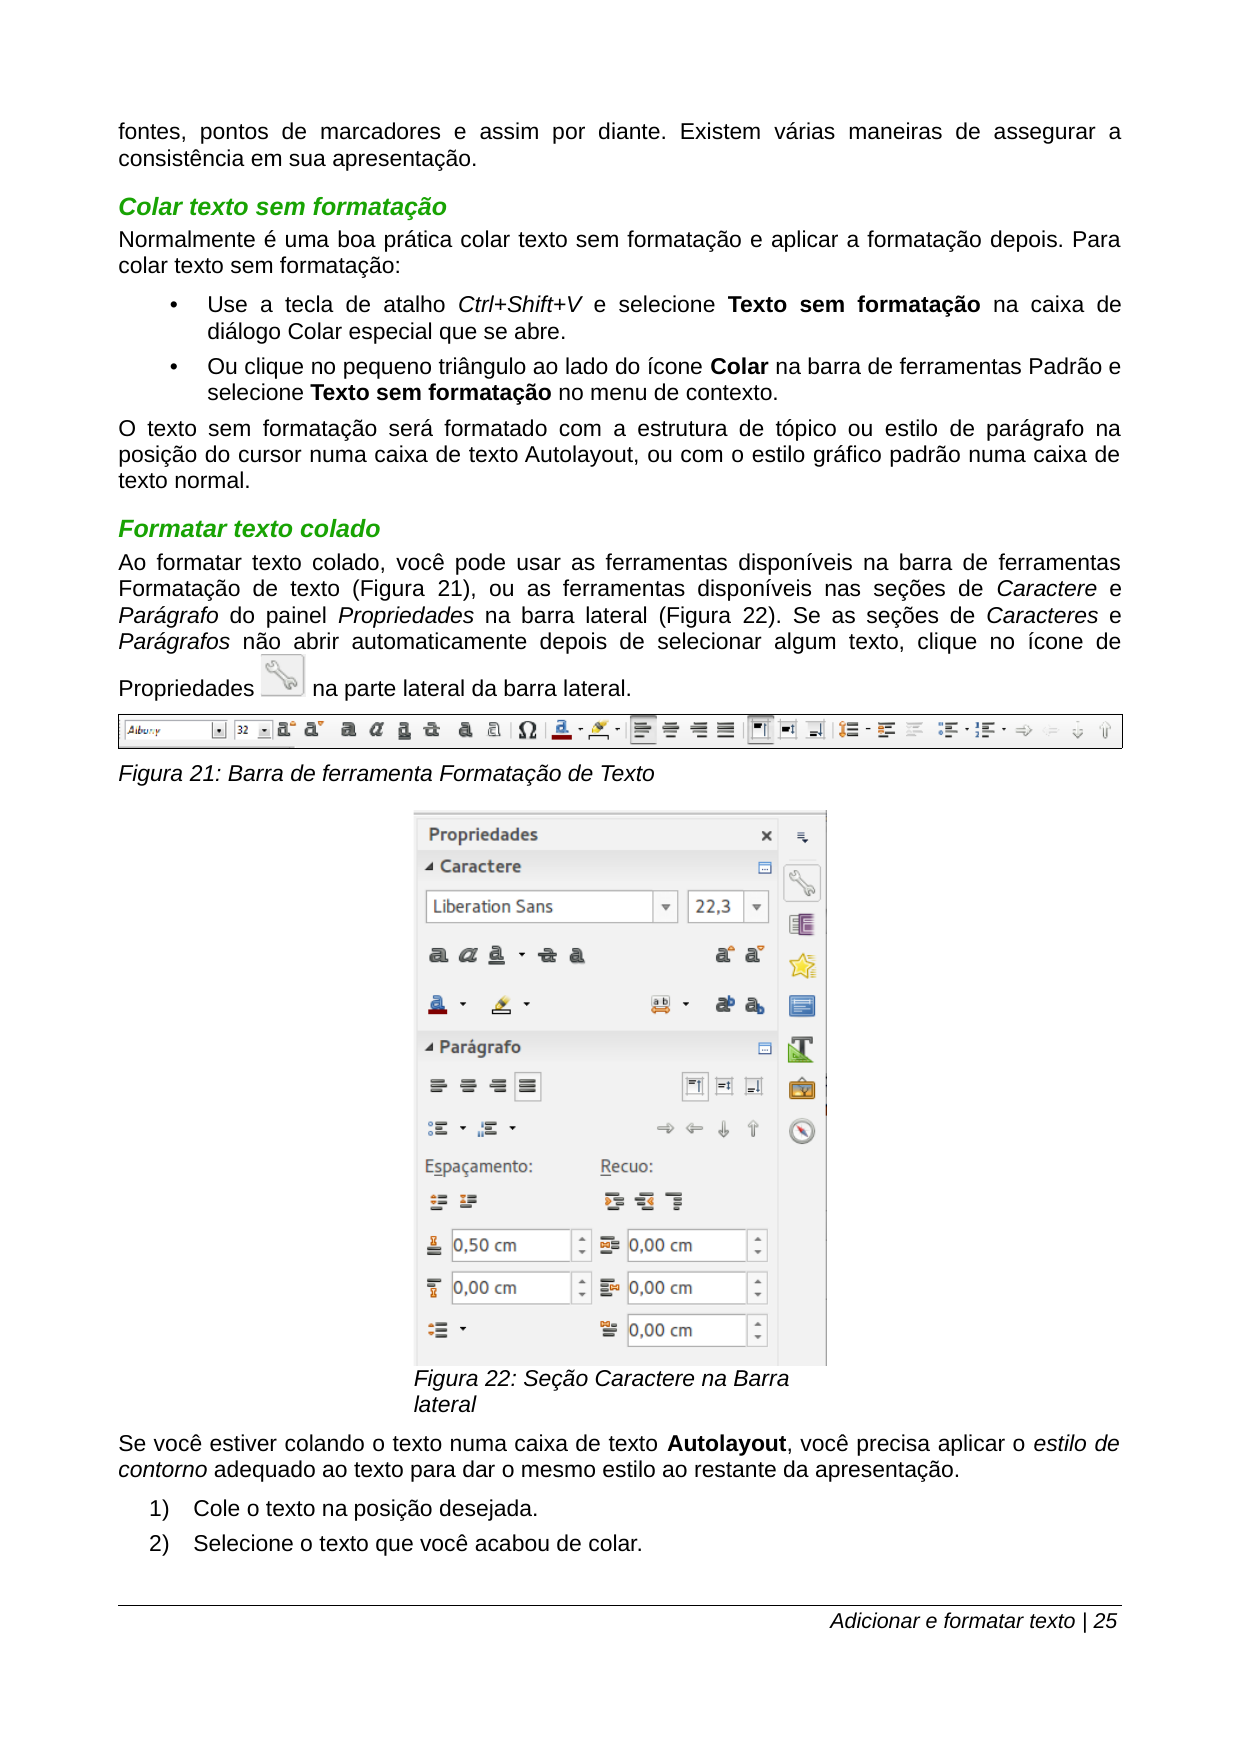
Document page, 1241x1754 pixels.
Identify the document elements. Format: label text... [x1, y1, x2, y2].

list Use a tecla de atalho Ctrl+Shift+V e selecione Texto sem formatação na caixa de diálogo Colar especial que se abre. [169, 291, 1122, 344]
list Selecione o texto que você acabou de colar. [169, 1530, 1122, 1557]
text Figura 22: Seção Caractere na Barra lateral [413, 1366, 827, 1418]
picture [119, 715, 1122, 748]
text Ao formatar texto colado, você pode usar as ferramentas disponíveis na barra de ferramentas Formatação de texto (Figura 21), ou as ferramentas disponíveis nas seções de Caractere e Parágrafo do painel Propriedades na barra lateral (Figura 22). Se as seções de Caracteres e Parágrafos não abrir automaticamente depois de selecionar algum texto, clique no ícone de Propriedades na parte lateral da barra lateral. [118, 549, 1122, 701]
list Se você estiver colando o texto numa caixa de texto Autolayout, você precisa aplicar o estilo de contorno adequado ao texto para dar o mesmo estilo ao restante da apresentação. [118, 1430, 1122, 1482]
text fontes, pontos de marcadores e assim por diante. Existem várias maneiras de assegurar a consistência em sua apresentação. [118, 118, 1122, 171]
picture [413, 810, 827, 1366]
text O texto sem formatação será formatado com a estrutura de tópico ou estilo de parágrafo na posição do cursor numa caixa de texto Autolayout, ou com o estilo gráfico padrão numa caixa de texto normal. [118, 414, 1122, 493]
subtitle Formatar texto colado [118, 514, 1122, 543]
list Normalmente é uma boa prática colar texto sem formatação e aplicar a formatação depois. Para colar texto sem formatação: [118, 226, 1122, 279]
text Figura 21: Barra de ferramenta Formatação de Texto [118, 760, 1122, 786]
subtitle Colar texto sem formatação [118, 191, 1122, 220]
list Ou clique no pequeno triângulo ao lado do ícone Colar na barra de ferramentas Padrão e selecione Texto sem formatação no menu de contexto. [169, 353, 1122, 406]
list Cole o texto na posição desejada. [169, 1495, 1122, 1521]
